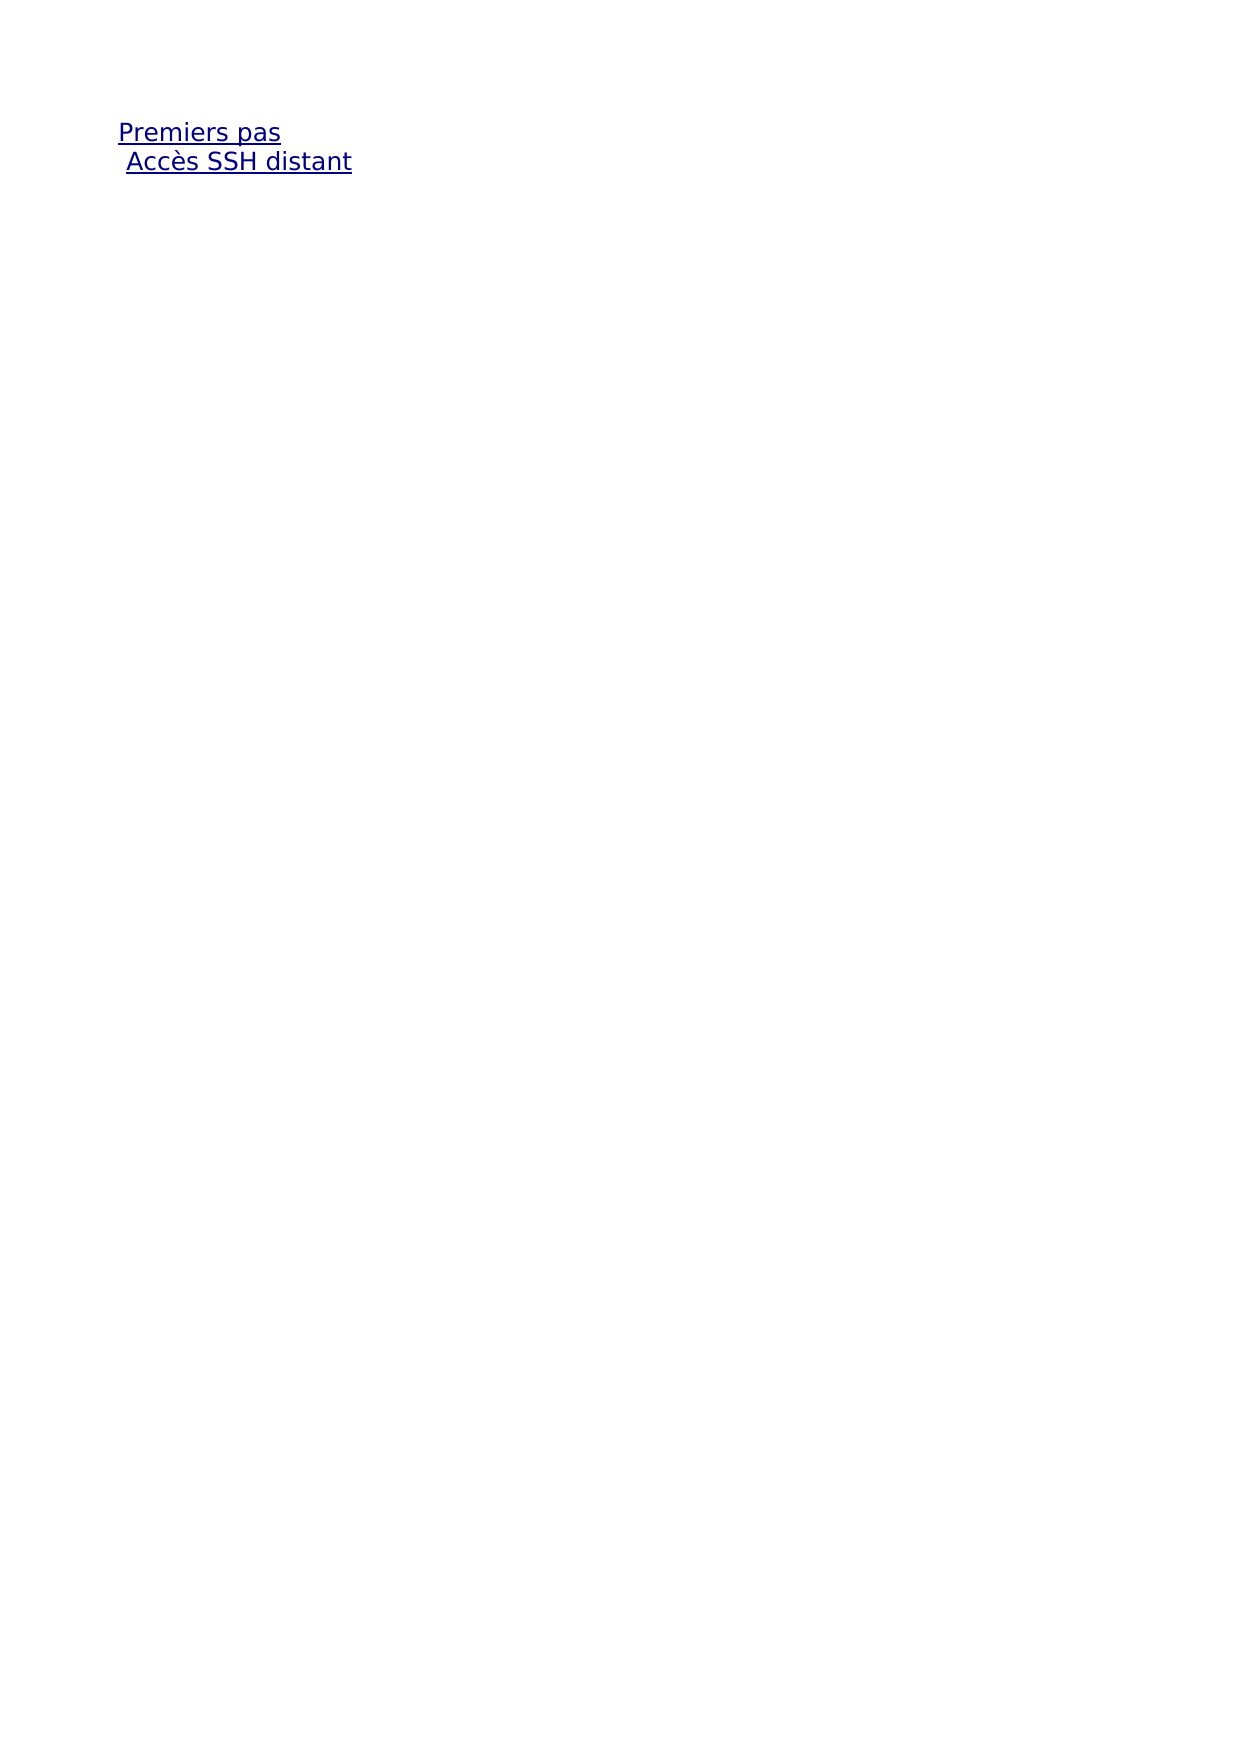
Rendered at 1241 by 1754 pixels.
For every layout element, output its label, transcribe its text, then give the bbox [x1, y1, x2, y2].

text Premiers pas Accès SSH distant [118, 118, 1122, 176]
